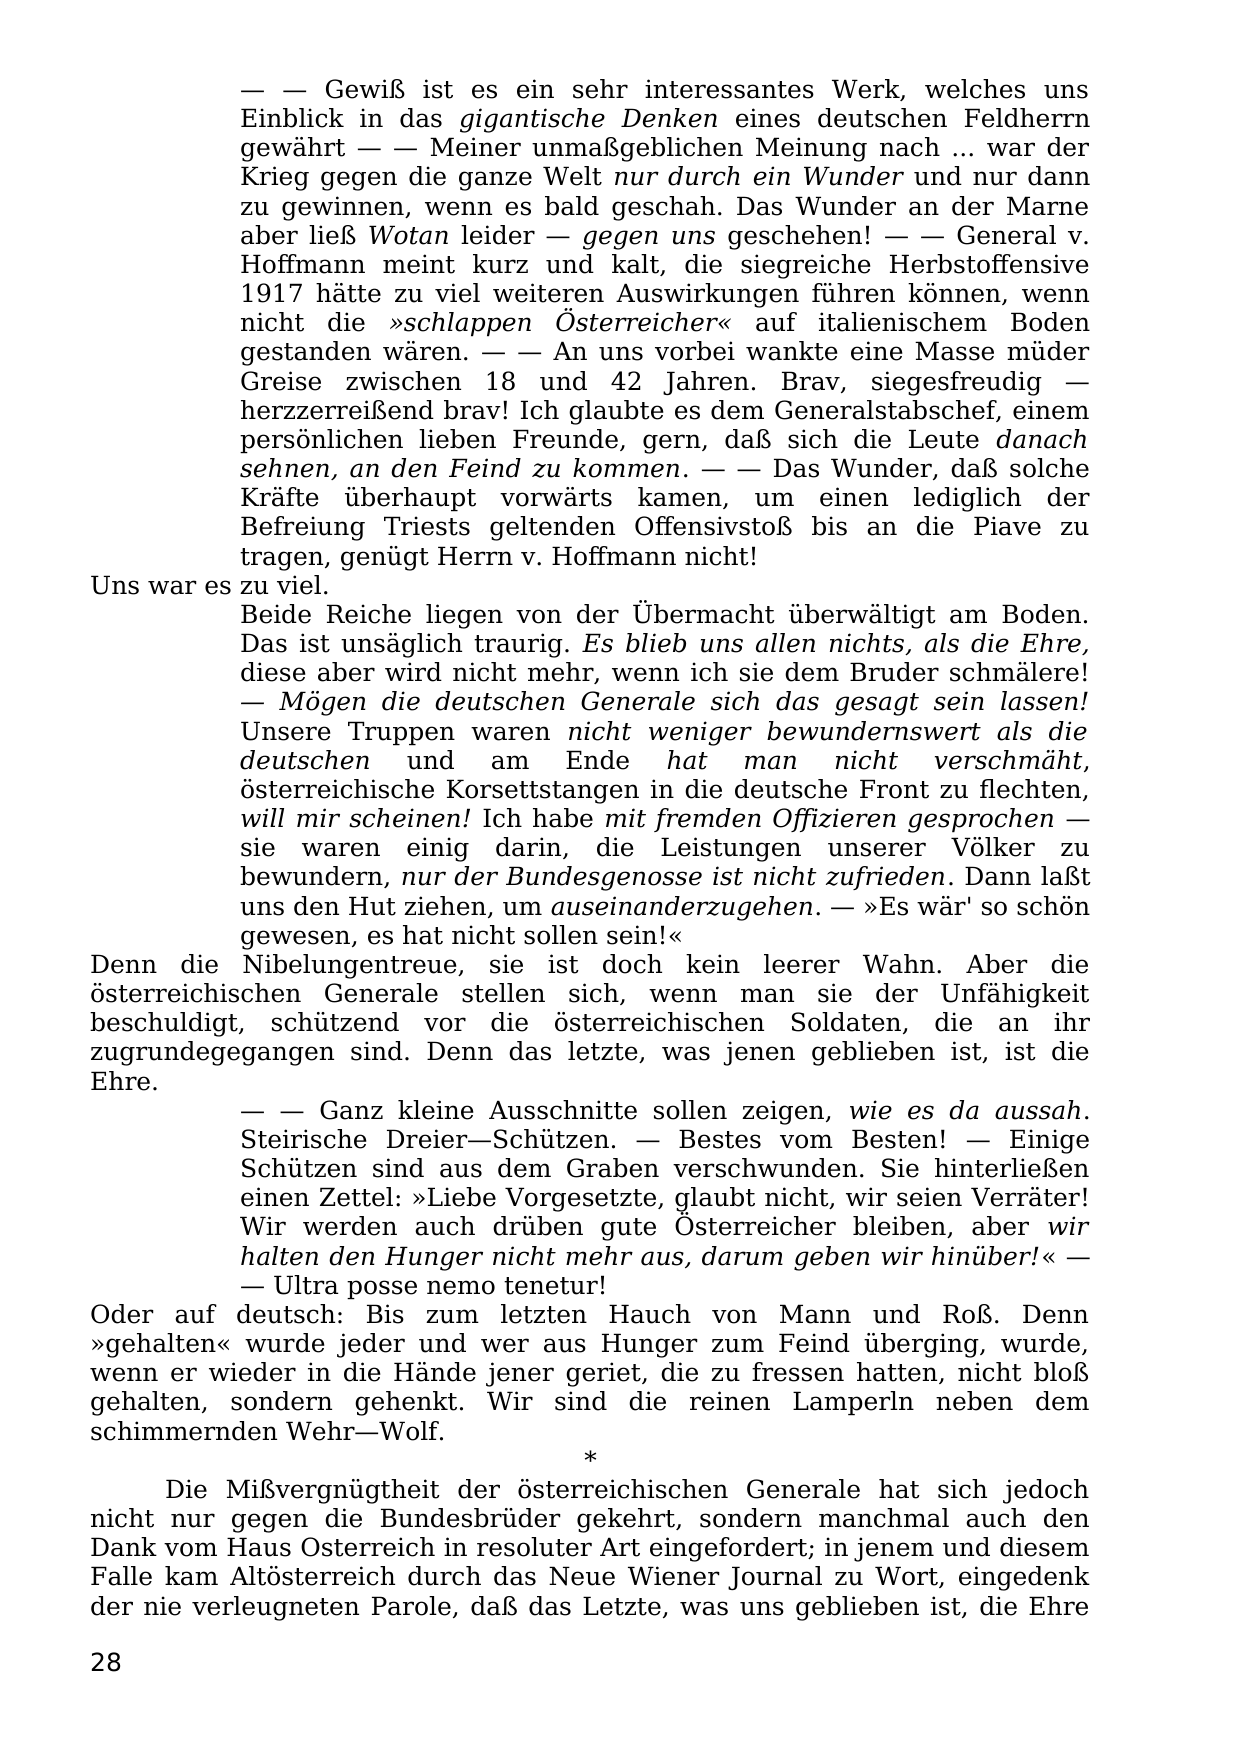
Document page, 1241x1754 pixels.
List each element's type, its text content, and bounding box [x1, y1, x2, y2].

text Denn die Nibelungentreue, sie ist doch kein leerer Wahn. Aber die österreichischen Generale stellen sich, wenn man sie der Unfähigkeit beschuldigt, schützend vor die österreichischen Soldaten, die an ihr zugrundegegangen sind. Denn das letzte, was jenen geblieben ist, ist die Ehre. [90, 950, 1091, 1096]
text — — Ganz kleine Ausschnitte sollen zeigen, wie es da aussah. Steirische Dreier—Schützen. — Bestes vom Besten! — Einige Schützen sind aus dem Graben verschwunden. Sie hinterließen einen Zettel: »Liebe Vorgesetzte, glaubt nicht, wir seien Verräter! Wir werden auch drüben gute Österreicher bleiben, aber wir halten den Hunger nicht mehr aus, darum geben wir hinüber!« — — Ultra posse nemo tenetur! [240, 1096, 1091, 1300]
text Die Mißvergnügtheit der österreichischen Generale hat sich jedoch nicht nur gegen die Bundesbrüder gekehrt, sondern manchmal auch den Dank vom Haus Osterreich in resoluter Art eingefordert; in jenem und diesem Falle kam Altösterreich durch das Neue Wiener Journal zu Wort, eingedenk der nie verleugneten Parole, daß das Letzte, was uns geblieben ist, die Ehre [90, 1475, 1091, 1621]
text * [90, 1446, 1091, 1475]
text — — Gewiß ist es ein sehr interessantes Werk, welches uns Einblick in das gigantische Denken eines deutschen Feldherrn gewährt — — Meiner unmaßgeblichen Meinung nach ... war der Krieg gegen die ganze Welt nur durch ein Wunder und nur dann zu gewinnen, wenn es bald geschah. Das Wunder an der Marne aber ließ Wotan leider — gegen uns geschehen! — — General v. Hoffmann meint kurz und kalt, die siegreiche Herbstoffensive 1917 hätte zu viel weiteren Auswirkungen führen können, wenn nicht die »schlappen Österreicher« auf italienischem Boden gestanden wären. — — An uns vorbei wankte eine Masse müder Greise zwischen 18 und 42 Jahren. Brav, siegesfreudig — herzzerreißend brav! Ich glaubte es dem Generalstabschef, einem persönlichen lieben Freunde, gern, daß sich die Leute danach sehnen, an den Feind zu kommen. — — Das Wunder, daß solche Kräfte überhaupt vorwärts kamen, um einen lediglich der Befreiung Triests geltenden Offensivstoß bis an die Piave zu tragen, genügt Herrn v. Hoffmann nicht! [240, 75, 1091, 571]
text Oder auf deutsch: Bis zum letzten Hauch von Mann und Roß. Denn »gehalten« wurde jeder und wer aus Hunger zum Feind überging, wurde, wenn er wieder in die Hände jener geriet, die zu fressen hatten, nicht bloß gehalten, sondern gehenkt. Wir sind die reinen Lamperln neben dem schimmernden Wehr—Wolf. [90, 1300, 1091, 1446]
text Uns war es zu viel. [90, 571, 1091, 600]
text Beide Reiche liegen von der Übermacht überwältigt am Boden. Das ist unsäglich traurig. Es blieb uns allen nichts, als die Ehre, diese aber wird nicht mehr, wenn ich sie dem Bruder schmälere! — Mögen die deutschen Generale sich das gesagt sein lassen! Unsere Truppen waren nicht weniger bewundernswert als die deutschen und am Ende hat man nicht verschmäht, österreichische Korsettstangen in die deutsche Front zu flechten, will mir scheinen! Ich habe mit fremden Offizieren gesprochen — sie waren einig darin, die Leistungen unserer Völker zu bewundern, nur der Bundesgenosse ist nicht zufrieden. Dann laßt uns den Hut ziehen, um auseinanderzugehen. — »Es wär' so schön gewesen, es hat nicht sollen sein!« [240, 600, 1091, 950]
